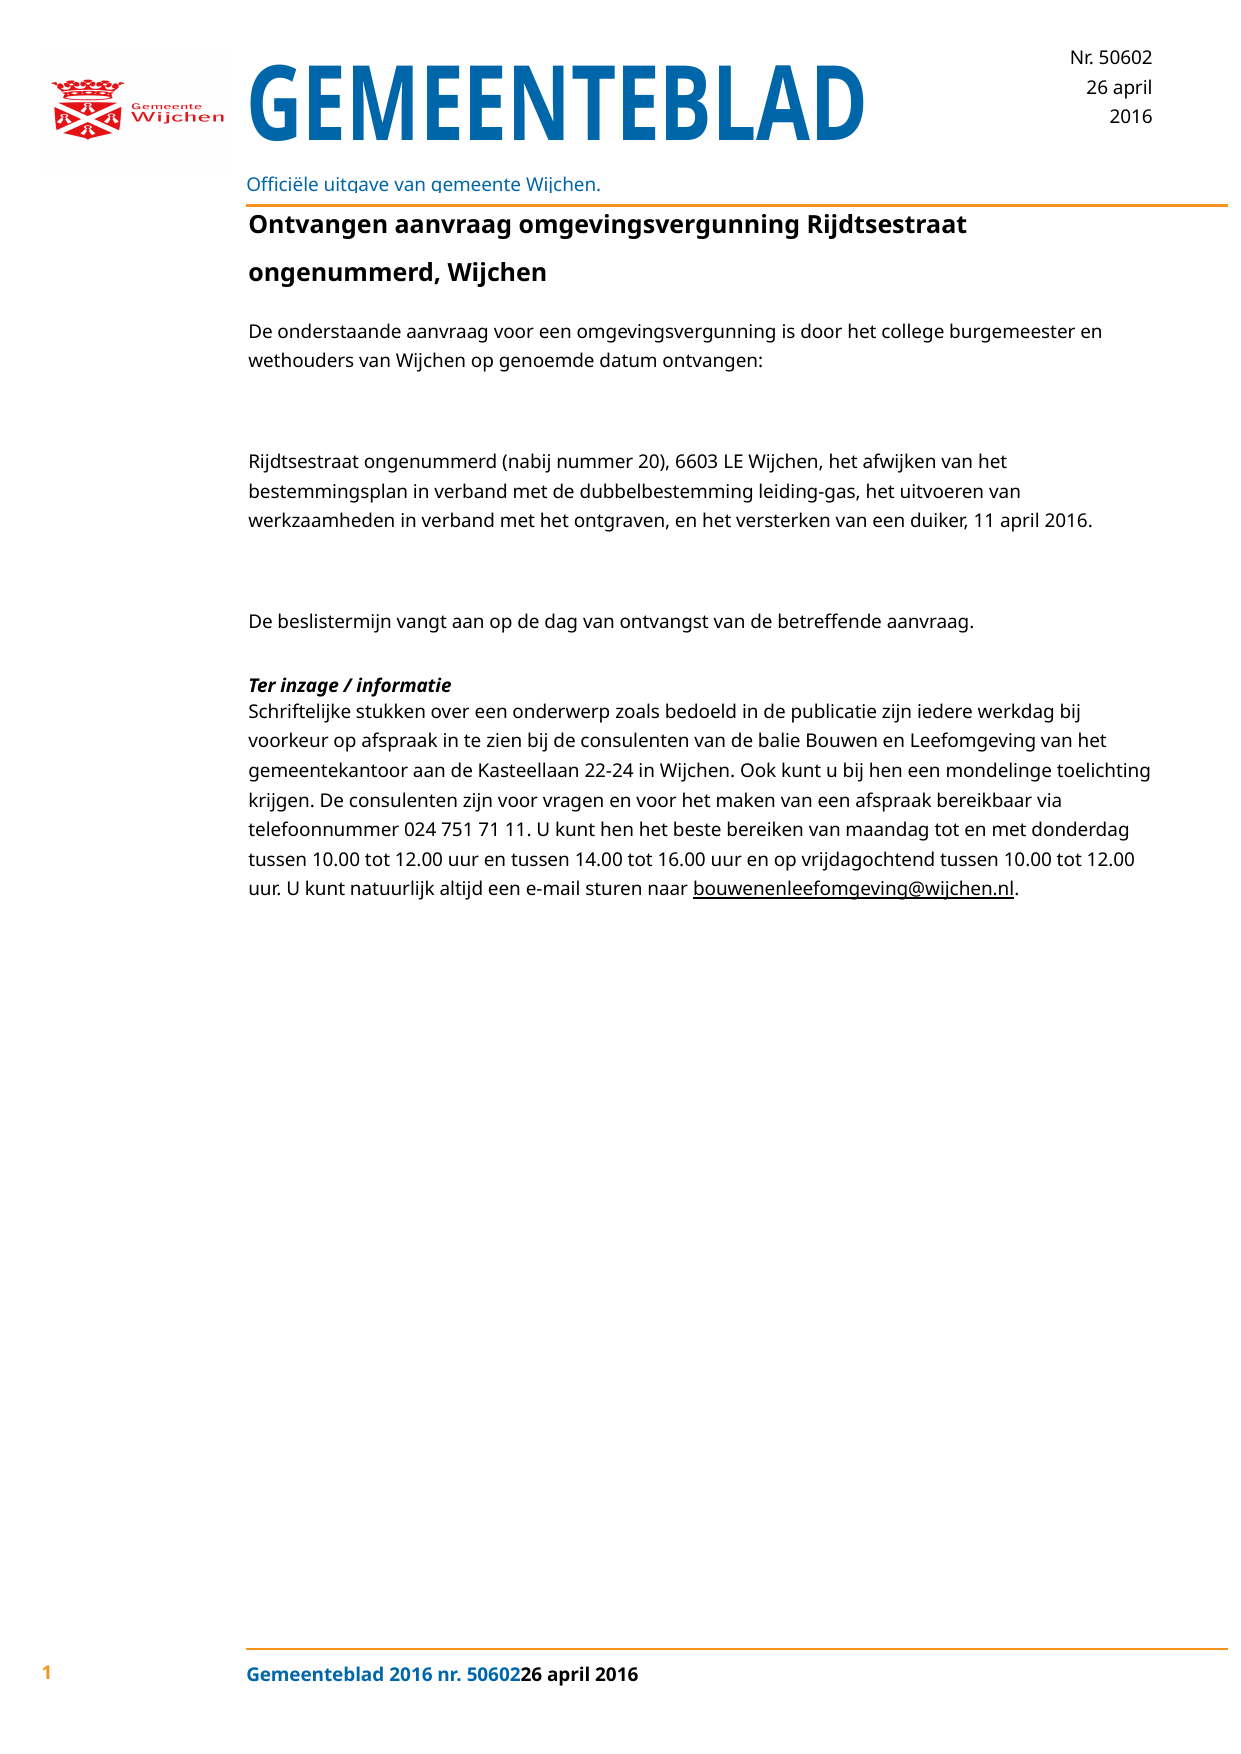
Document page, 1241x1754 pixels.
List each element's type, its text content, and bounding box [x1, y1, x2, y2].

picture [41, 47, 231, 172]
text Schriftelijke stukken over een onderwerp zoals bedoeld in de publicatie zijn iedere werkdag bij voorkeur op afspraak in te zien bij de consulenten van de balie Bouwen en Leefomgeving van het gemeentekantoor aan de Kasteellaan 22-24 in Wijchen. Ook kunt u bij hen een mondelinge toelichting krijgen. De consulenten zijn voor vragen en voor het maken van een afspraak bereikbaar via telefoonnummer 024 751 71 11. U kunt hen het beste bereiken van maandag tot en met donderdag tussen 10.00 tot 12.00 uur en tussen 14.00 tot 16.00 uur en op vrijdagochtend tussen 10.00 tot 12.00 uur. U kunt natuurlijk altijd een e-mail sturen naar bouwenenleefomgeving@wijchen.nl. [248, 698, 1152, 901]
text De onderstaande aanvraag voor een omgevingsvergunning is door het college burgemeester en wethouders van Wijchen op genoemde datum ontvangen: [248, 318, 1152, 373]
text Rijdtsestraat ongenummerd (nabij nummer 20), 6603 LE Wijchen, het afwijken van het bestemmingsplan in verband met de dubbelbestemming leiding-gas, het uitvoeren van werkzaamheden in verband met het ontgraven, en het versterken van een duiker, 11 april 2016. [248, 448, 1152, 533]
text Ter inzage / informatie [248, 672, 1152, 698]
text Ontvangen aanvraag omgevingsvergunning Rijdtsestraat ongenummerd, Wijchen [248, 207, 1152, 288]
text De beslistermijn vangt aan op de dag van ontvangst van de betreffende aanvraag. [248, 608, 1152, 634]
